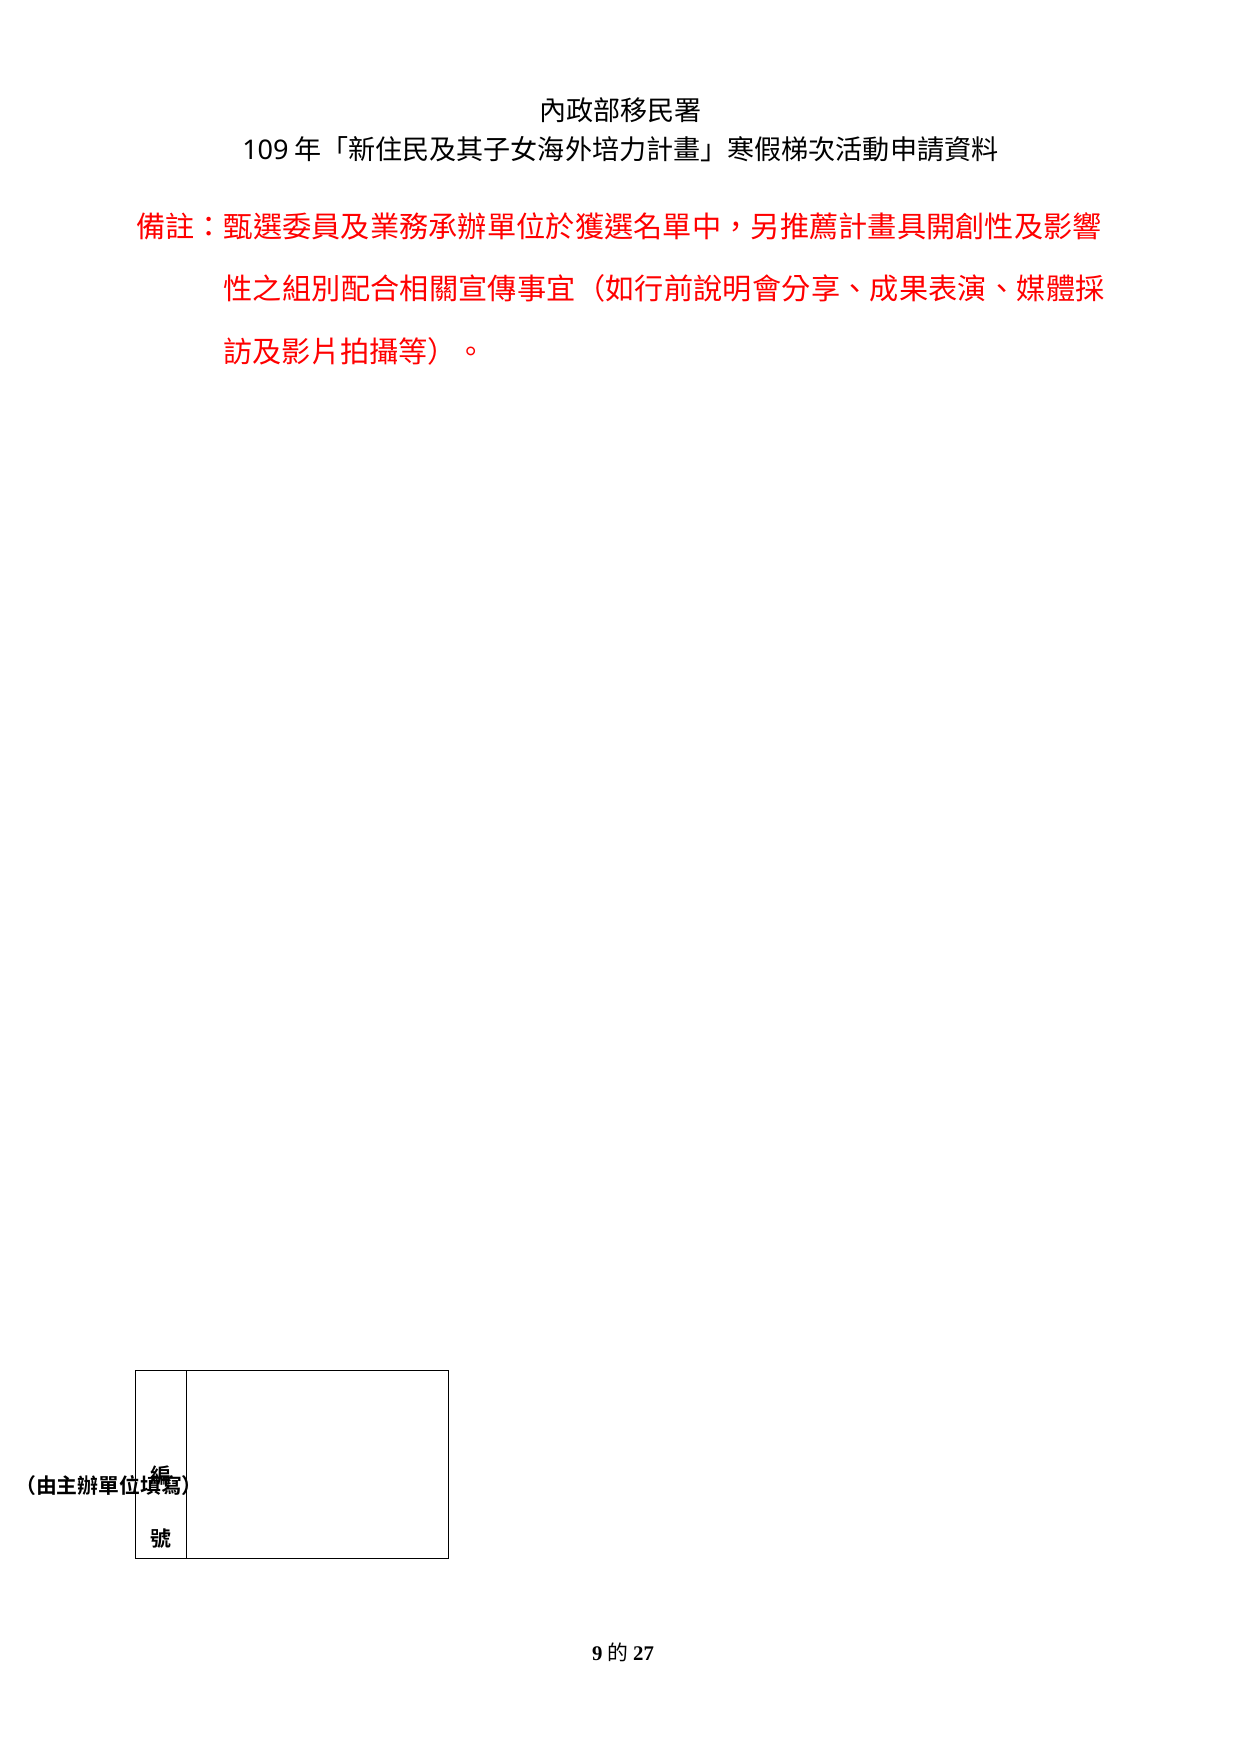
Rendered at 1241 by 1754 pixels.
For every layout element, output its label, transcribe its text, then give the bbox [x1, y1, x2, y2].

table_header [187, 1371, 448, 1558]
text 備註：甄選委員及業務承辦單位於獲選名單中，另推薦計畫具開創性及影響 性之組別配合相關宣傳事宜（如行前說明會分享、成果表演、媒體採訪及影片拍攝等）。 [136, 183, 1104, 370]
table_header 編號 [136, 1371, 186, 1558]
